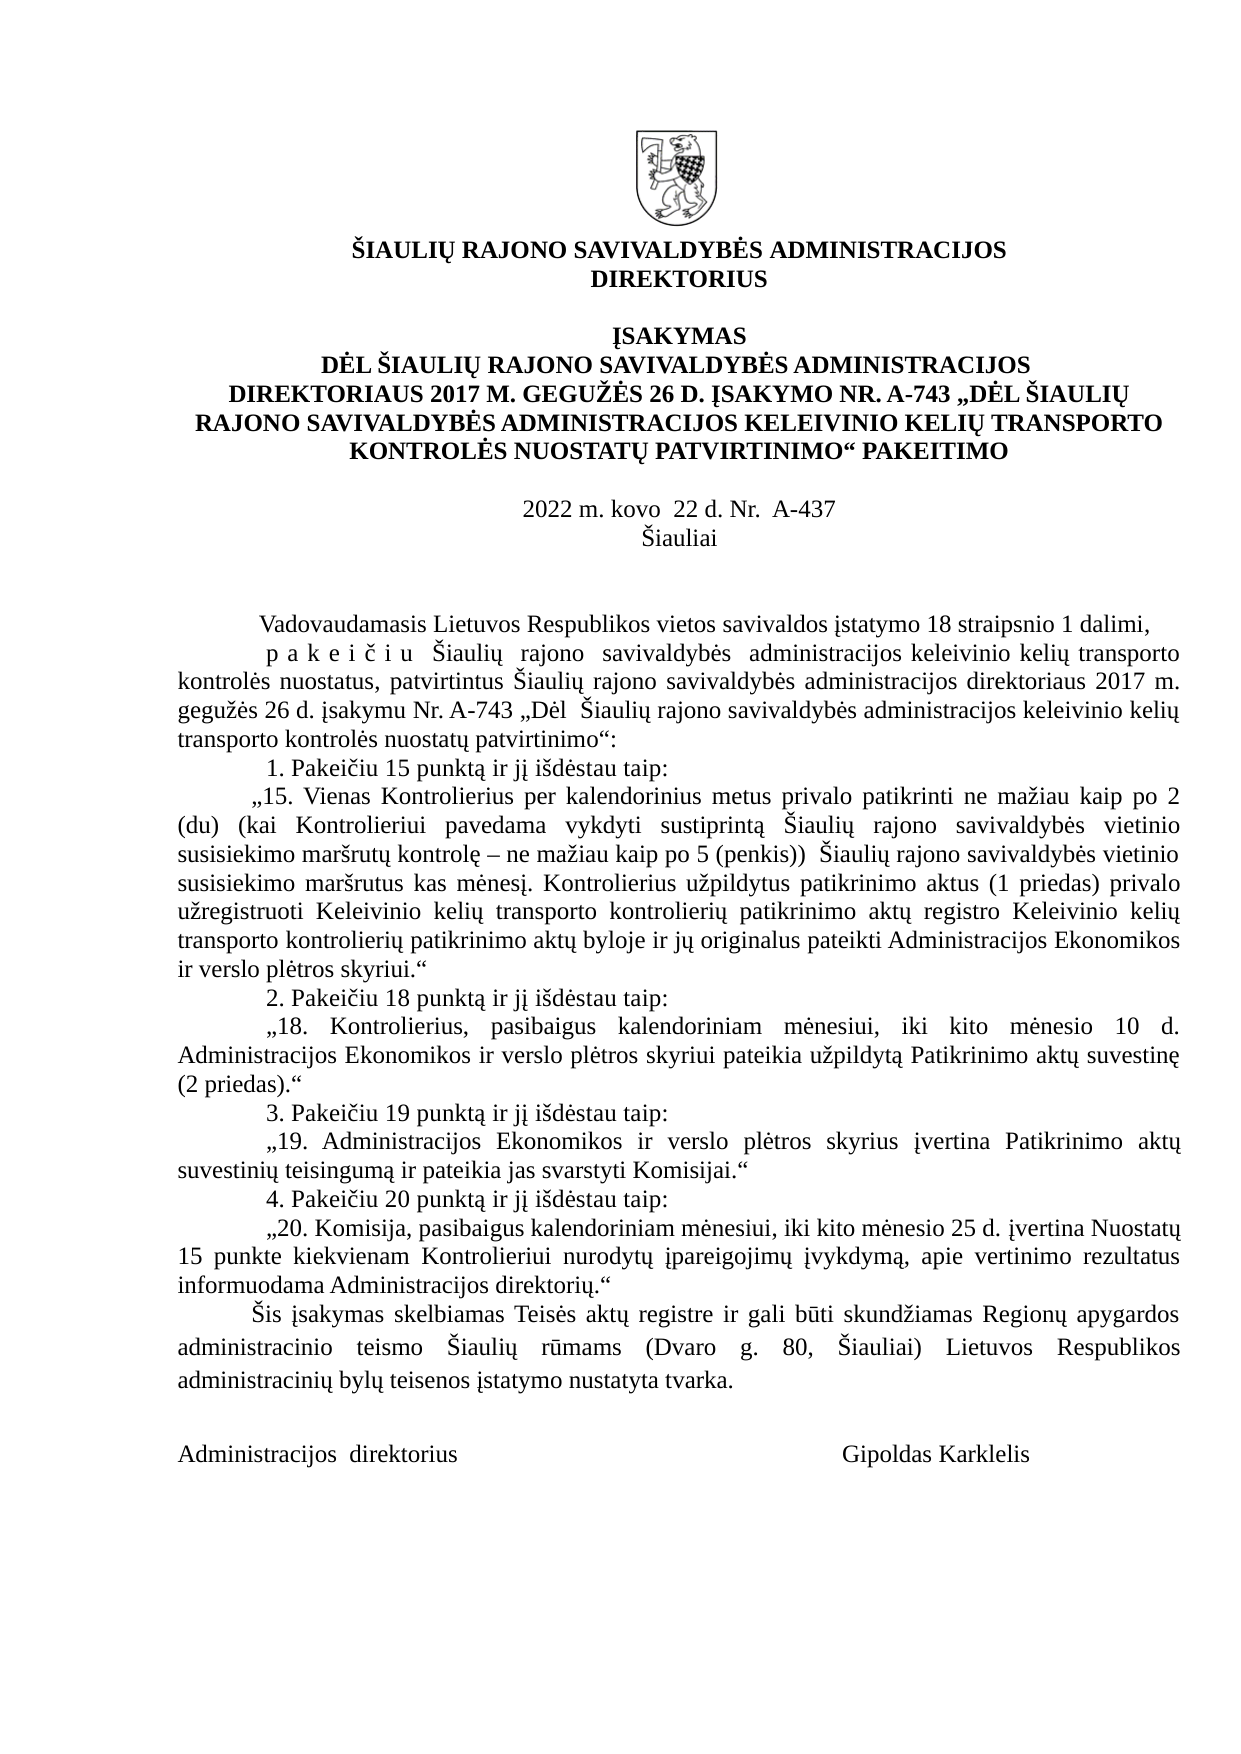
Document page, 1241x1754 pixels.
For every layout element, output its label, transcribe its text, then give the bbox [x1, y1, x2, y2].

text Šis įsakymas skelbiamas Teisės aktų registre ir gali būti skundžiamas Regionų apygardos administracinio teismo Šiaulių rūmams (Dvaro g. 80, Šiauliai) Lietuvos Respublikos administracinių bylų teisenos įstatymo nustatyta tvarka. [177, 1299, 1181, 1394]
text „18. Kontrolierius, pasibaigus kalendoriniam mėnesiui, iki kito mėnesio 10 d. Administracijos Ekonomikos ir verslo plėtros skyriui pateikia užpildytą Patikrinimo aktų suvestinę (2 priedas).“ [177, 1011, 1181, 1098]
text 1. Pakeičiu 15 punktą ir jį išdėstau taip: [266, 753, 1181, 781]
text „15. Vienas Kontrolierius per kalendorinius metus privalo patikrinti ne mažiau kaip po 2 (du) (kai Kontrolieriui pavedama vykdyti sustiprintą Šiaulių rajono savivaldybės vietinio susisiekimo maršrutų kontrolę – ne mažiau kaip po 5 (penkis)) Šiaulių rajono savivaldybės vietinio susisiekimo maršrutus kas mėnesį. Kontrolierius užpildytus patikrinimo aktus (1 priedas) privalo užregistruoti Keleivinio kelių transporto kontrolierių patikrinimo aktų registro Keleivinio kelių transporto kontrolierių patikrinimo aktų byloje ir jų originalus pateikti Administracijos Ekonomikos ir verslo plėtros skyriui.“ [177, 781, 1181, 983]
text ĮSAKYMAS [177, 321, 1181, 350]
text 2. Pakeičiu 18 punktą ir jį išdėstau taip: [266, 983, 1181, 1011]
text DIREKTORIAUS 2017 M. GEGUŽĖS 26 D. ĮSAKYMO NR. A-743 „DĖL ŠIAULIŲ RAJONO SAVIVALDYBĖS ADMINISTRACIJOS KELEIVINIO KELIŲ TRANSPORTO KONTROLĖS NUOSTATŲ PATVIRTINIMO“ PAKEITIMO [177, 379, 1181, 465]
text „19. Administracijos Ekonomikos ir verslo plėtros skyrius įvertina Patikrinimo aktų suvestinių teisingumą ir pateikia jas svarstyti Komisijai.“ [177, 1126, 1181, 1184]
text p a k e i č i u Šiaulių rajono savivaldybės administracijos keleivinio kelių transporto kontrolės nuostatus, patvirtintus Šiaulių rajono savivaldybės administracijos direktoriaus 2017 m. gegužės 26 d. įsakymu Nr. A-743 „Dėl Šiaulių rajono savivaldybės administracijos keleivinio kelių transporto kontrolės nuostatų patvirtinimo“: [177, 638, 1181, 753]
text DIREKTORIUS [177, 264, 1181, 293]
text „20. Komisija, pasibaigus kalendoriniam mėnesiui, iki kito mėnesio 25 d. įvertina Nuostatų 15 punkte kiekvienam Kontrolieriui nurodytų įpareigojimų įvykdymą, apie vertinimo rezultatus informuodama Administracijos direktorių.“ [177, 1213, 1181, 1299]
text 2022 m. kovo 22 d. Nr. A-437 [177, 494, 1181, 523]
text Vadovaudamasis Lietuvos Respublikos vietos savivaldos įstatymo 18 straipsnio 1 dalimi, [177, 609, 1181, 638]
text ŠIAULIŲ RAJONO SAVIVALDYBĖS ADMINISTRACIJOS [177, 235, 1181, 264]
text 3. Pakeičiu 19 punktą ir jį išdėstau taip: [266, 1098, 1181, 1126]
text 4. Pakeičiu 20 punktą ir jį išdėstau taip: [266, 1184, 1181, 1213]
text Šiauliai [177, 523, 1181, 551]
text DĖL ŠIAULIŲ RAJONO SAVIVALDYBĖS ADMINISTRACIJOS [177, 350, 1181, 379]
text Administracijos direktorius Gipoldas Karklelis [177, 1439, 1181, 1467]
